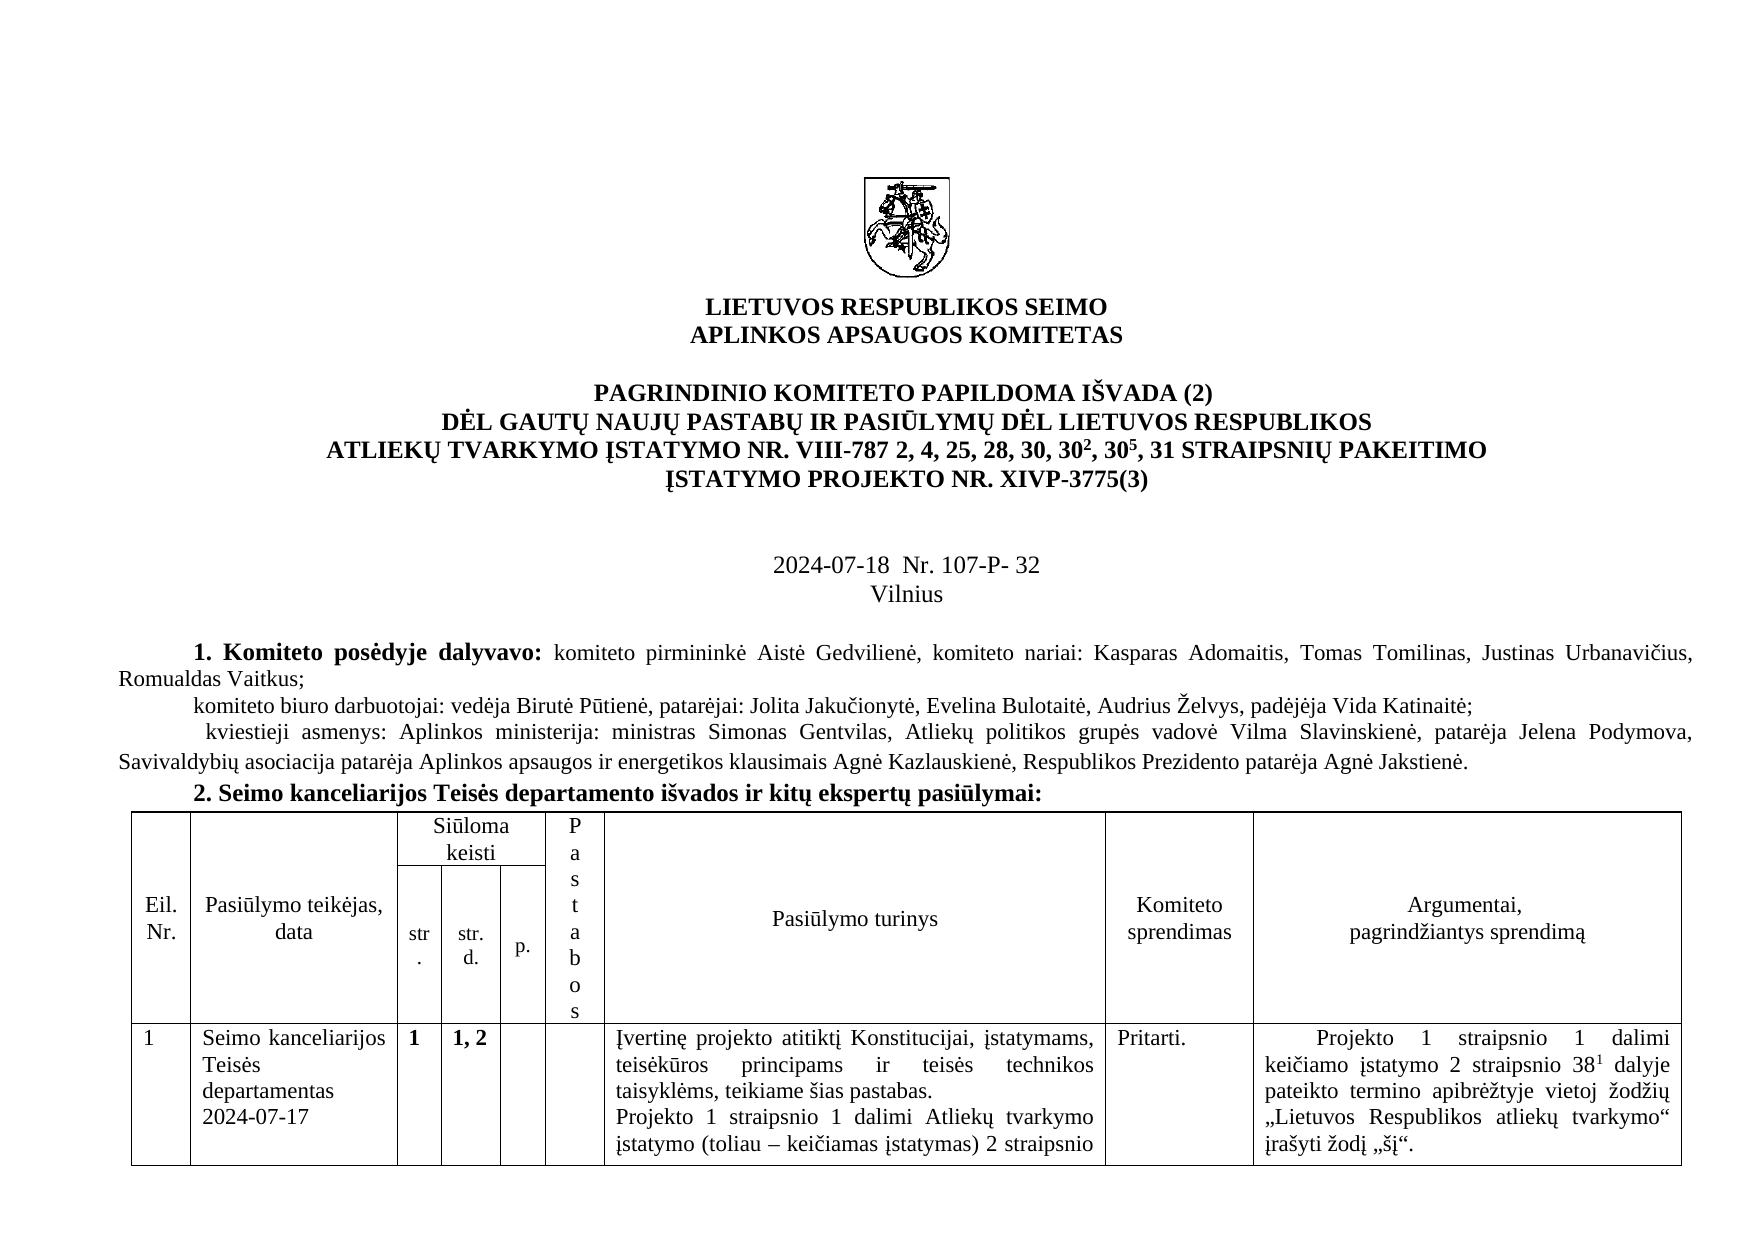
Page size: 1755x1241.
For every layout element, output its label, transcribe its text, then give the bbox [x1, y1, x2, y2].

text 2024-07-18 Nr. 107-P- 32 [118, 550, 1695, 579]
text ATLIEKŲ TVARKYMO ĮSTATYMO NR. VIII-787 2, 4, 25, 28, 30, 302, 305, 31 STRAIPSNIŲ PAKEITIMO [118, 435, 1695, 464]
text Vilnius [118, 579, 1695, 608]
text 2. Seimo kanceliarijos Teisės departamento išvados ir kitų ekspertų pasiūlymai: [118, 778, 1695, 807]
text komiteto biuro darbuotojai: vedėja Birutė Pūtienė, patarėjai: Jolita Jakučionytė, Evelina Bulotaitė, Audrius Želvys, padėjėja Vida Katinaitė; [118, 692, 1695, 718]
text aplinkos apsaugos komitetas [118, 320, 1695, 349]
text ĮSTATYMO PROJEKTO NR. XIVP-3775(3) [118, 464, 1695, 493]
text PAGRINDINIO KOMITETO PAPILDOMA IŠVADA (2) [118, 378, 1695, 407]
table_cell p. [501, 866, 545, 1023]
table_cell str. [398, 866, 441, 1023]
table_header Siūloma keisti [398, 813, 545, 865]
table_cell [501, 1024, 545, 1165]
table_header Komiteto sprendimas [1106, 813, 1253, 1023]
table_cell 1 [398, 1024, 441, 1165]
table_cell Projekto 1 straipsnio 1 dalimi keičiamo įstatymo 2 straipsnio 381 dalyje pateikto termino apibrėžtyje vietoj žodžių „Lietuvos Respublikos atliekų tvarkymo“ įrašyti žodį „šį“. [1254, 1024, 1681, 1165]
table_cell Pritarti. [1106, 1024, 1253, 1165]
table_cell Seimo kanceliarijos Teisės departamentas 2024-07-17 [191, 1024, 397, 1165]
table_header Eil. Nr. [132, 813, 190, 1023]
table_header Argumentai, pagrindžiantys sprendimą [1254, 813, 1681, 1023]
text kviestieji asmenys: Aplinkos ministerija: ministras Simonas Gentvilas, Atliekų politikos grupės vadovė Vilma Slavinskienė, patarėja Jelena Podymova, Savivaldybių asociacija patarėja Aplinkos apsaugos ir energetikos klausimais Agnė Kazlauskienė, Respublikos Prezidento patarėja Agnė Jakstienė. [118, 718, 1695, 774]
text LIETUVOS RESPUBLIKOS SEIMO [118, 292, 1695, 320]
table_cell 1, 2 [442, 1024, 500, 1165]
text DĖL GAUTŲ NAUJŲ PASTABŲ IR PASIŪLYMŲ DĖL LIETUVOS RESPUBLIKOS [118, 407, 1695, 435]
text 1. Komiteto posėdyje dalyvavo: komiteto pirmininkė Aistė Gedvilienė, komiteto nariai: Kasparas Adomaitis, Tomas Tomilinas, Justinas Urbanavičius, Romualdas Vaitkus; [118, 637, 1695, 692]
table_cell 1 [132, 1024, 190, 1165]
table_header Pasiūlymo teikėjas, data [191, 813, 397, 1023]
table_cell str. d. [442, 866, 500, 1023]
table_cell Įvertinę projekto atitiktį Konstitucijai, įstatymams, teisėkūros principams ir teisės technikos taisyklėms, teikiame šias pastabas. Projekto 1 straipsnio 1 dalimi Atliekų tvarkymo įstatymo (toliau – keičiamas įstatymas) 2 straipsnio [605, 1024, 1105, 1165]
table_header Pasiūlymo turinys [605, 813, 1105, 1023]
table_cell [546, 1024, 604, 1165]
table_header Pastabos [546, 813, 604, 1023]
